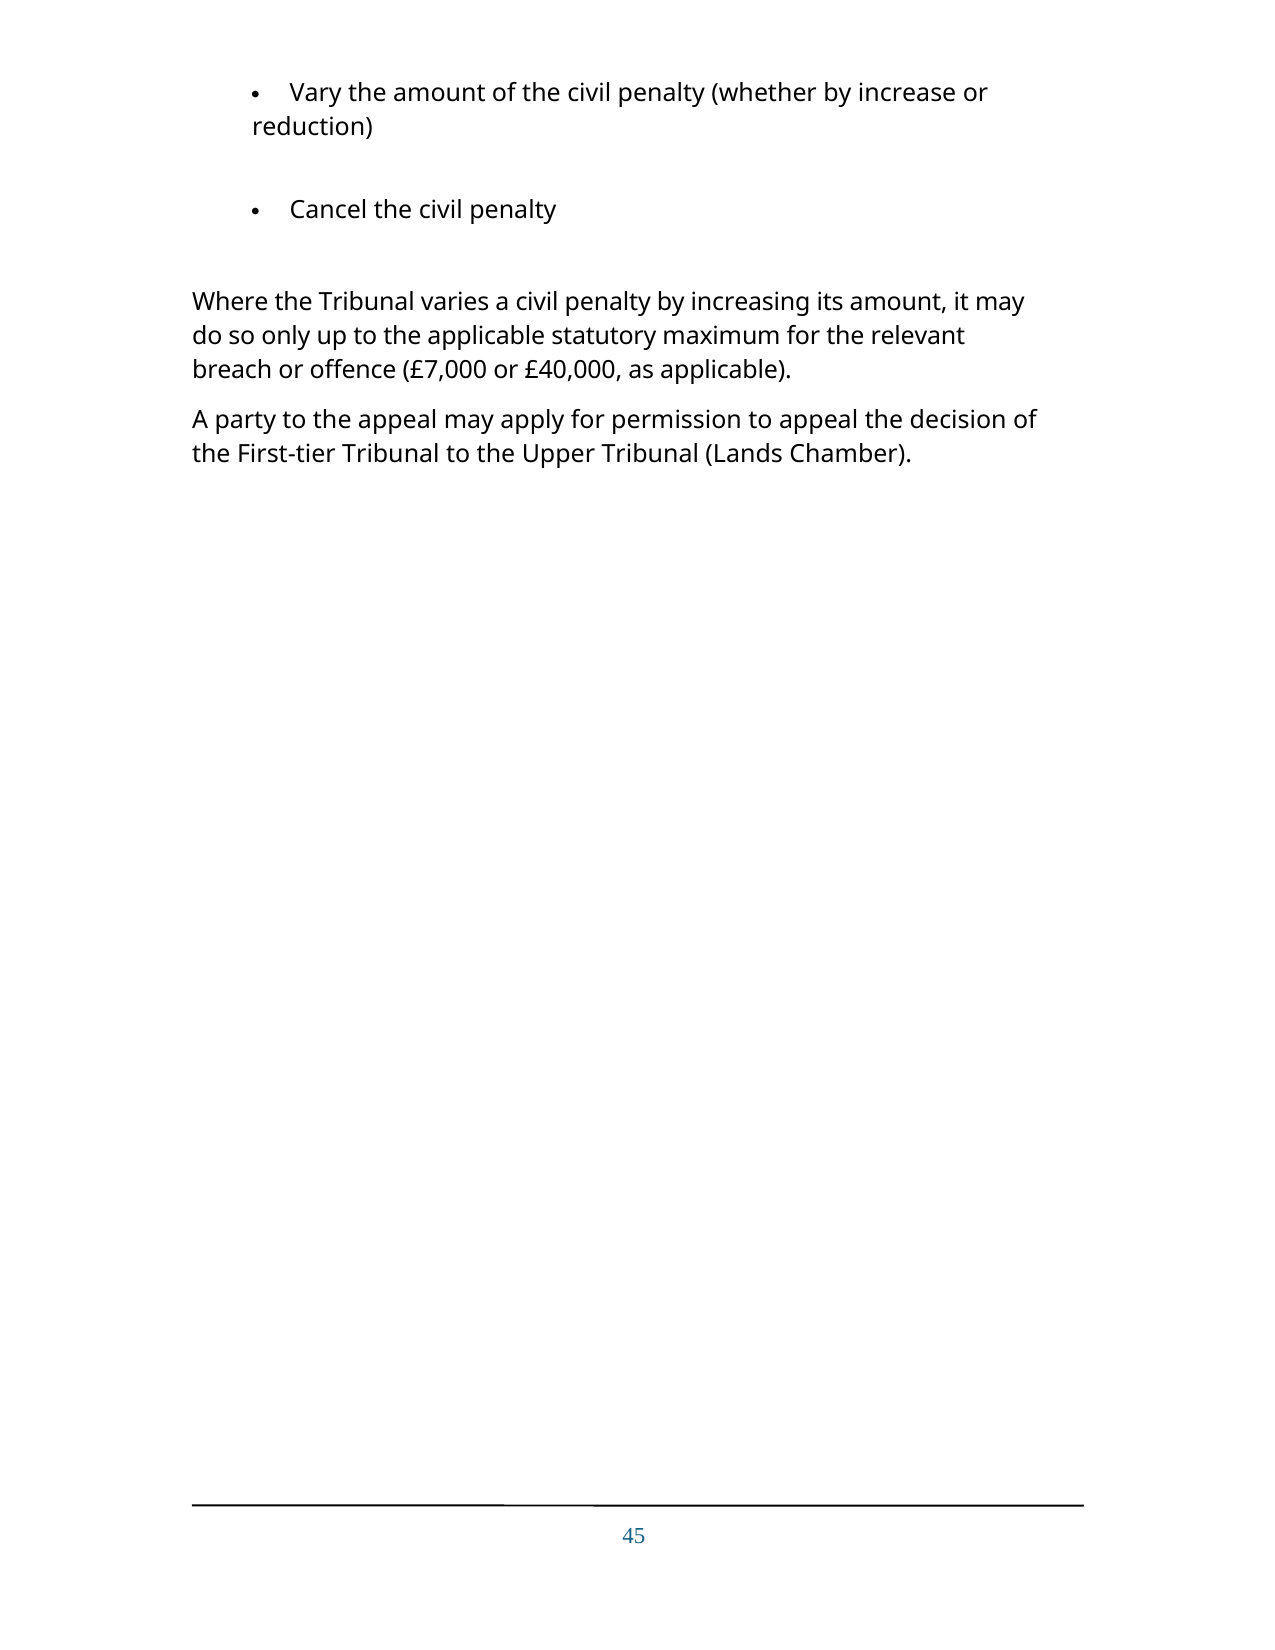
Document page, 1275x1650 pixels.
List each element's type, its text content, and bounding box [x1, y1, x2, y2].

text Where the Tribunal varies a civil penalty by increasing its amount, it may do so only up to the applicable statutory maximum for the relevant breach or offence (£7,000 or £40,000, as applicable). [192, 283, 1030, 386]
text A party to the appeal may apply for permission to appeal the decision of the First-tier Tribunal to the Upper Tribunal (Lands Chamber). [192, 402, 1038, 470]
list Cancel the civil penalty [252, 191, 1075, 225]
list Vary the amount of the civil penalty (whether by increase or reduction) [252, 75, 1075, 143]
